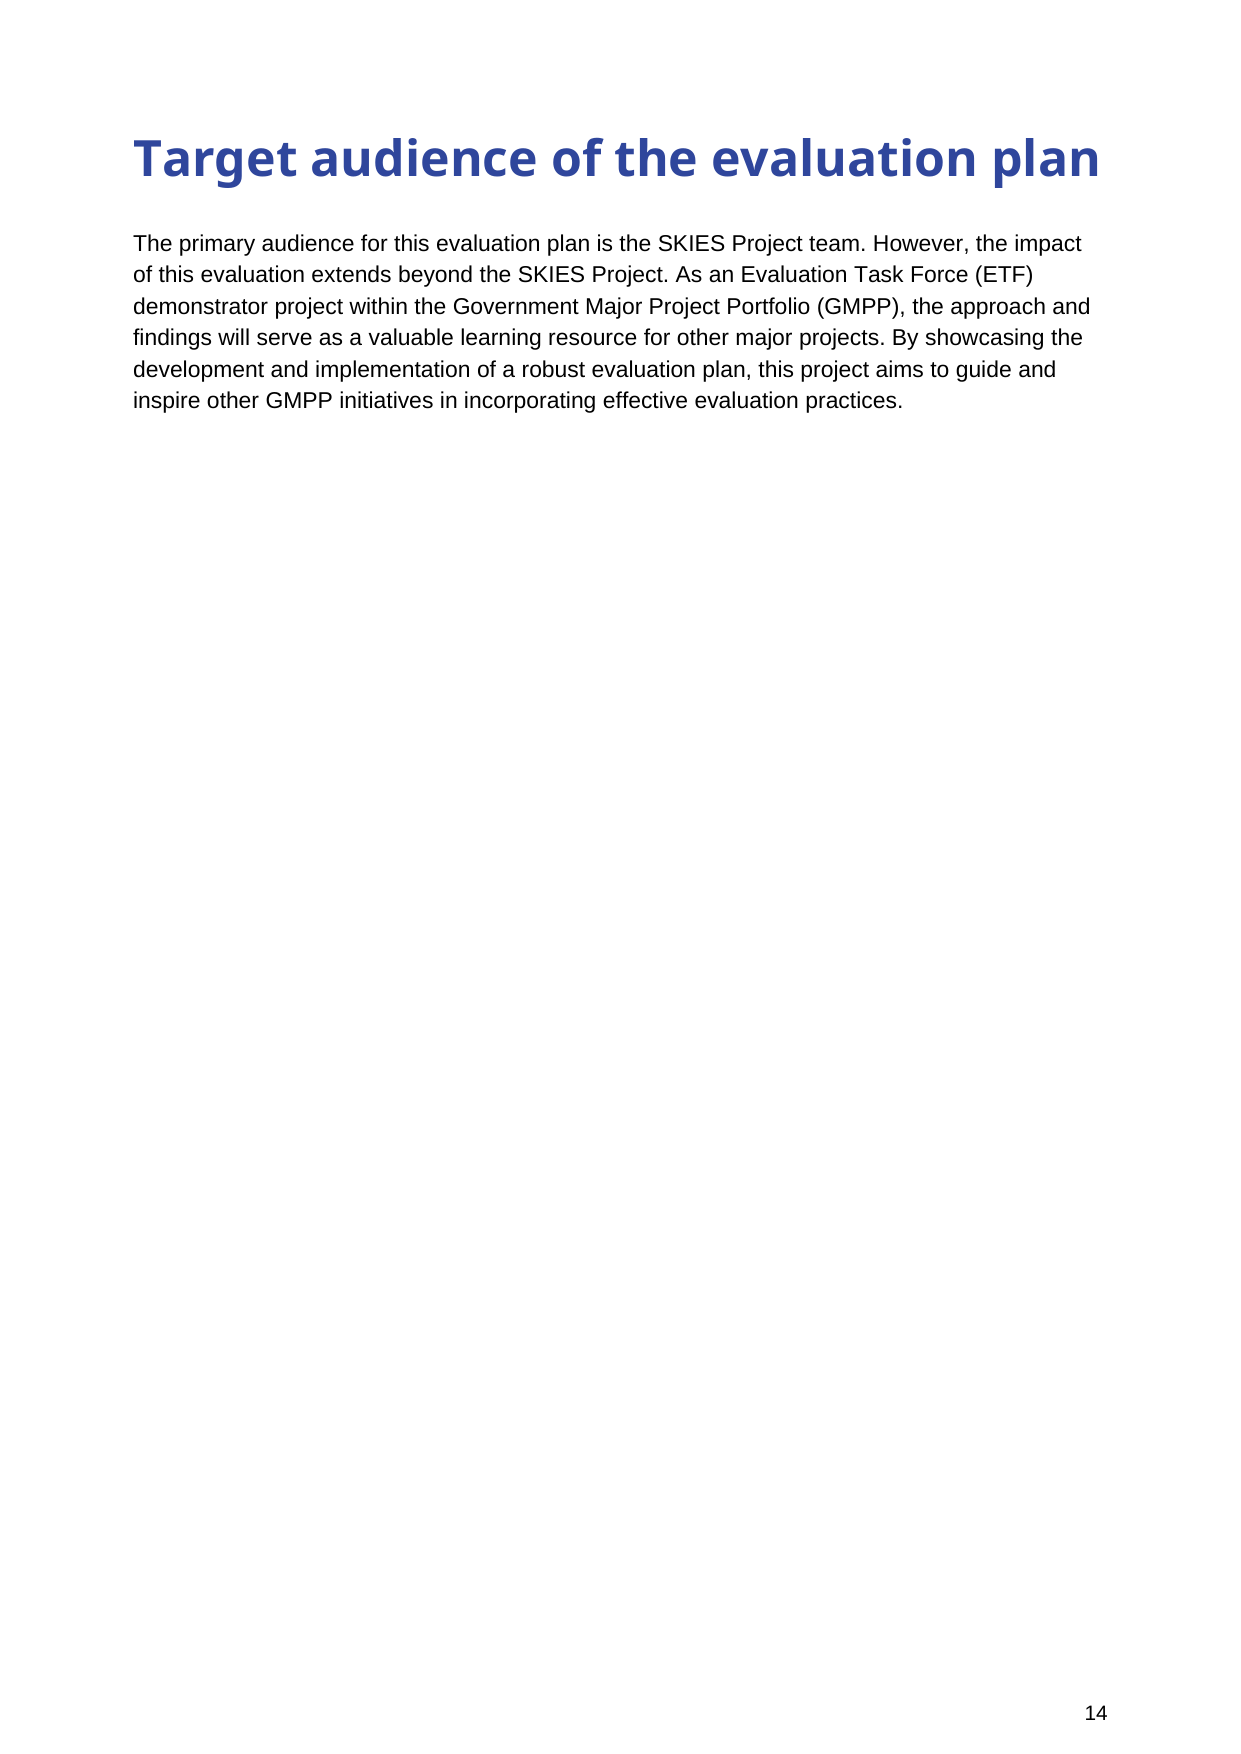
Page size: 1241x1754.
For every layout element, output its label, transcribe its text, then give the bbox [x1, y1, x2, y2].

subtitle Target audience of the evaluation plan [133, 123, 1107, 191]
text The primary audience for this evaluation plan is the SKIES Project team. However, the impact of this evaluation extends beyond the SKIES Project. As an Evaluation Task Force (ETF) demonstrator project within the Government Major Project Portfolio (GMPP), the approach and findings will serve as a valuable learning resource for other major projects. By showcasing the development and implementation of a robust evaluation plan, this project aims to guide and inspire other GMPP initiatives in incorporating effective evaluation practices. [133, 229, 1107, 414]
